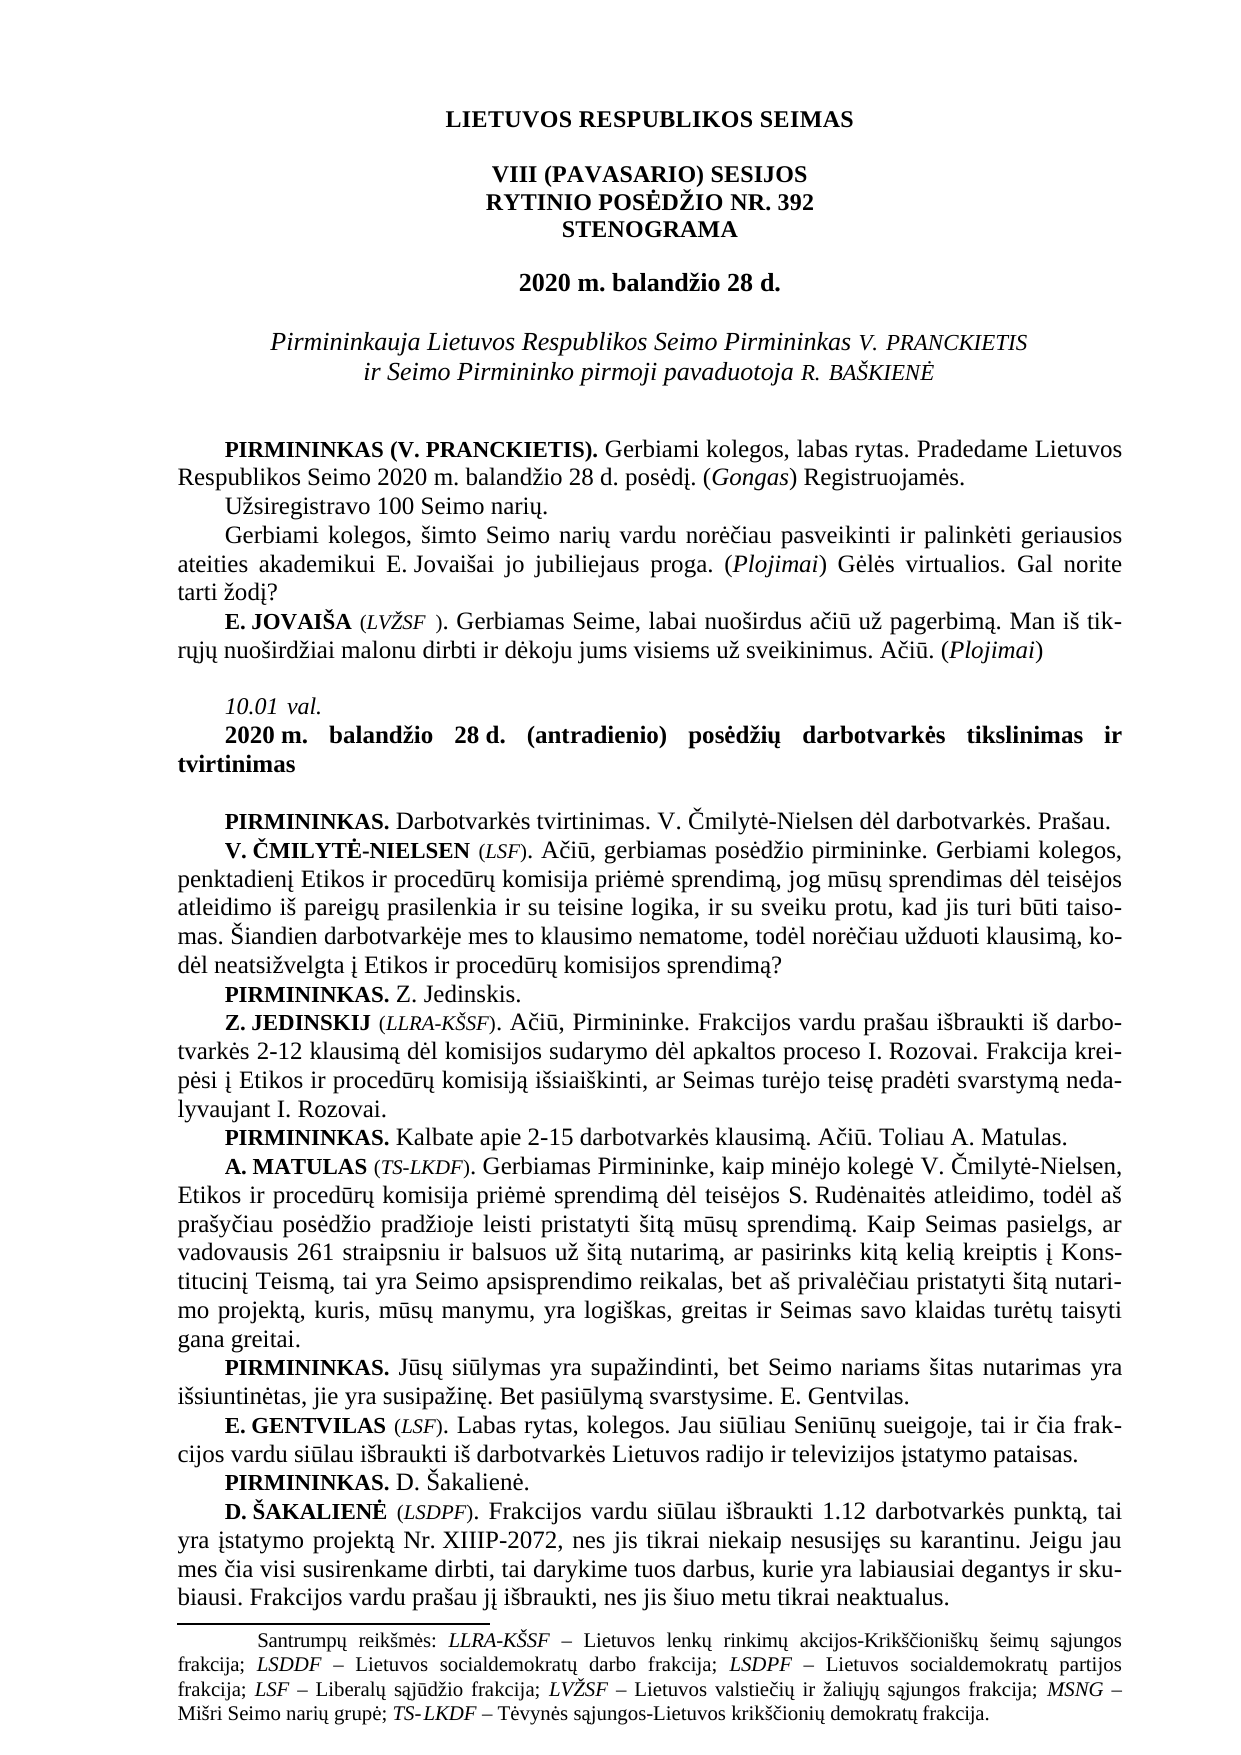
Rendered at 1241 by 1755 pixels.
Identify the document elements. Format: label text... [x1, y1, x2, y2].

text Z. JEDINSKIJ (LLRA-KŠSF). Ačiū, Pir­mi­nin­ke. Frak­ci­jos var­du pra­šau iš­brauk­ti iš dar­bo­tvarkės 2-12 klau­si­mą dėl ko­mi­si­jos su­da­ry­mo dėl ap­kal­tos pro­ce­so I. Ro­zo­vai. Frak­ci­ja krei­pė­si į Eti­kos ir pro­ce­dū­rų ko­mi­si­ją iš­si­aiš­kin­ti, ar Sei­mas tu­rė­jo tei­sę pra­dė­ti svars­ty­mą ne­da­ly­vau­jant I. Ro­zo­vai. [177, 1007, 1122, 1122]
text 10.01 val. [224, 692, 1122, 720]
text Santrumpų reikšmės: LLRA-KŠSF – Lietuvos lenkų rinkimų akcijos-Krikščioniškų šeimų sąjungos frakcija; LSDDF – Lietuvos socialdemokratų darbo frakcija; LSDPF – Lietuvos socialdemokratų partijos frakcija; LSF – Liberalų sąjūdžio frakcija; LVŽSF – Lietuvos valstiečių ir žaliųjų sąjungos frakcija; MSNG – Mišri Seimo narių grupė; TS‑LKDF – Tėvynės sąjungos-Lietuvos krikščionių demokratų frakcija. [177, 1624, 1122, 1724]
text Už­si­re­gist­ra­vo 100 Sei­mo na­rių. [177, 491, 1122, 520]
text A. MATULAS (TS-LKDF). Ger­bia­mas Pir­mi­nin­ke, kaip mi­nė­jo ko­le­gė V. Čmi­ly­tė-Niel­sen, Eti­kos ir pro­ce­dū­rų ko­mi­si­ja pri­ėmė spren­di­mą dėl tei­sė­jos S. Ru­dė­nai­tės at­lei­di­mo, to­dėl aš pra­šy­čiau po­sė­džio pra­džio­je leis­ti pri­sta­ty­ti ši­tą mū­sų spren­di­mą. Kaip Sei­mas pa­si­elgs, ar va­do­vau­sis 261 straips­niu ir bal­suos už ši­tą nu­ta­ri­mą, ar pa­si­rinks ki­tą ke­lią kreip­tis į Kon­s­titu­ci­nį Teis­mą, tai yra Sei­mo ap­si­spren­di­mo rei­ka­las, bet aš pri­va­lė­čiau pri­sta­ty­ti ši­tą nu­ta­ri­mo pro­jek­tą, ku­ris, mū­sų ma­ny­mu, yra lo­giš­kas, grei­tas ir Sei­mas sa­vo klai­das tu­rė­tų tai­sy­ti ga­na grei­tai. [177, 1151, 1122, 1352]
text 2020 m. ba­lan­džio 28 d. (ant­ra­die­nio) po­sė­džių dar­bo­tvarkės tiks­li­ni­mas ir tvirtinimas [177, 720, 1122, 777]
title STENOGRAMA [177, 215, 1122, 243]
text PIRMININKAS. Jū­sų siū­ly­mas yra su­pa­žin­din­ti, bet Sei­mo na­riams ši­tas nu­ta­ri­mas yra iš­siun­ti­nė­tas, jie yra su­si­pa­ži­nę. Bet pa­siū­ly­mą svars­ty­si­me. E. Gent­vi­las. [177, 1352, 1122, 1410]
text PIRMININKAS. Kal­ba­te apie 2-15 dar­bo­tvarkės klau­si­mą. Ačiū. To­liau A. Ma­tu­las. [177, 1122, 1122, 1151]
title RYTINIO posėdžio NR. 392 [177, 187, 1122, 215]
text PIRMININKAS (V. PRANCKIETIS). Ger­bia­mi ko­le­gos, la­bas ry­tas. Pra­de­da­me Lie­tu­vos Res­pub­li­kos Sei­mo 2020 m. ba­lan­džio 28 d. po­sė­dį. (Gon­gas) Re­gist­ruo­ja­mės. [177, 434, 1122, 491]
title VIII (PAVASARIO) SESIJOS [177, 160, 1122, 187]
text PIRMININKAS. D. Ša­ka­lie­nė. [177, 1467, 1122, 1496]
text E. JOVAIŠA (LVŽSF). Ger­bia­mas Sei­me, la­bai nuo­šir­dus ačiū už pa­ger­bi­mą. Man iš tik­rų­jų nuo­šir­džiai ma­lo­nu dirb­ti ir dė­ko­ju jums vi­siems už svei­ki­ni­mus. Ačiū. (Plo­ji­mai) [177, 606, 1122, 664]
title LIETUVOS RESPUBLIKOS SEIMAS [177, 105, 1122, 132]
text D. ŠAKALIENĖ (LSDPF). Frak­ci­jos var­du siū­lau iš­brauk­ti 1.12 dar­bo­tvarkės punk­tą, tai yra įsta­ty­mo pro­jek­tą Nr. XIIIP-2072, nes jis tik­rai nie­kaip ne­su­si­jęs su ka­ran­ti­nu. Jei­gu jau mes čia vi­si su­si­ren­ka­me dirb­ti, tai da­ry­ki­me tuos dar­bus, ku­rie yra la­biau­siai de­gan­tys ir sku­biau­si. Frak­ci­jos var­du pra­šau jį iš­brauk­ti, nes jis šiuo me­tu tik­rai ne­ak­tu­a­lus. [177, 1496, 1122, 1611]
text PIRMININKAS. Z. Je­dins­kis. [177, 979, 1122, 1007]
text Pirmininkauja Lietuvos Respublikos Seimo Pirmininkas V. PRANCKIETIS ir Seimo Pirmininko pirmoji pavaduotoja R. BAŠKIENĖ [177, 326, 1122, 386]
text Ger­bia­mi ko­le­gos, šim­to Sei­mo na­rių var­du no­rė­čiau pa­svei­kin­ti ir pa­lin­kė­ti ge­riau­sios at­ei­ties aka­de­mi­kui E. Jo­vai­šai jo ju­bi­lie­jaus pro­ga. (Plo­ji­mai) Gė­lės vir­tu­a­lios. Gal no­ri­te tarti žo­dį? [177, 520, 1122, 606]
text E. GENTVILAS (LSF). La­bas ry­tas, ko­le­gos. Jau siū­liau Se­niū­nų su­ei­go­je, tai ir čia frak­ci­jos var­du siū­lau iš­brauk­ti iš dar­bo­tvarkės Lie­tu­vos ra­di­jo ir te­le­vi­zi­jos įstatymo pa­tai­sas. [177, 1410, 1122, 1467]
text 2020 m. balandžio 28 d. [177, 267, 1122, 297]
text V. ČMILYTĖ-NIELSEN (LSF). Ačiū, ger­bia­mas po­sė­džio pir­mi­nin­ke. Ger­bia­mi ko­le­gos, penk­ta­die­nį Eti­kos ir pro­ce­dū­rų ko­mi­si­ja pri­ėmė spren­di­mą, jog mū­sų spren­di­mas dėl tei­sė­jos at­lei­di­mo iš pa­rei­gų pra­si­len­kia ir su tei­si­ne lo­gi­ka, ir su svei­ku pro­tu, kad jis tu­ri bū­ti tai­so­mas. Šian­dien dar­bo­tvarkėje mes to klau­si­mo ne­ma­to­me, to­dėl no­rė­čiau už­duo­ti klau­si­mą, ko­dėl neat­si­žvelg­ta į Eti­kos ir pro­ce­dū­rų ko­mi­si­jos spren­di­mą? [177, 835, 1122, 979]
text PIRMININKAS. Dar­bo­tvarkės tvir­ti­ni­mas. V. Čmi­ly­tė-Niel­sen dėl dar­bo­tvarkės. Pra­šau. [177, 806, 1122, 835]
